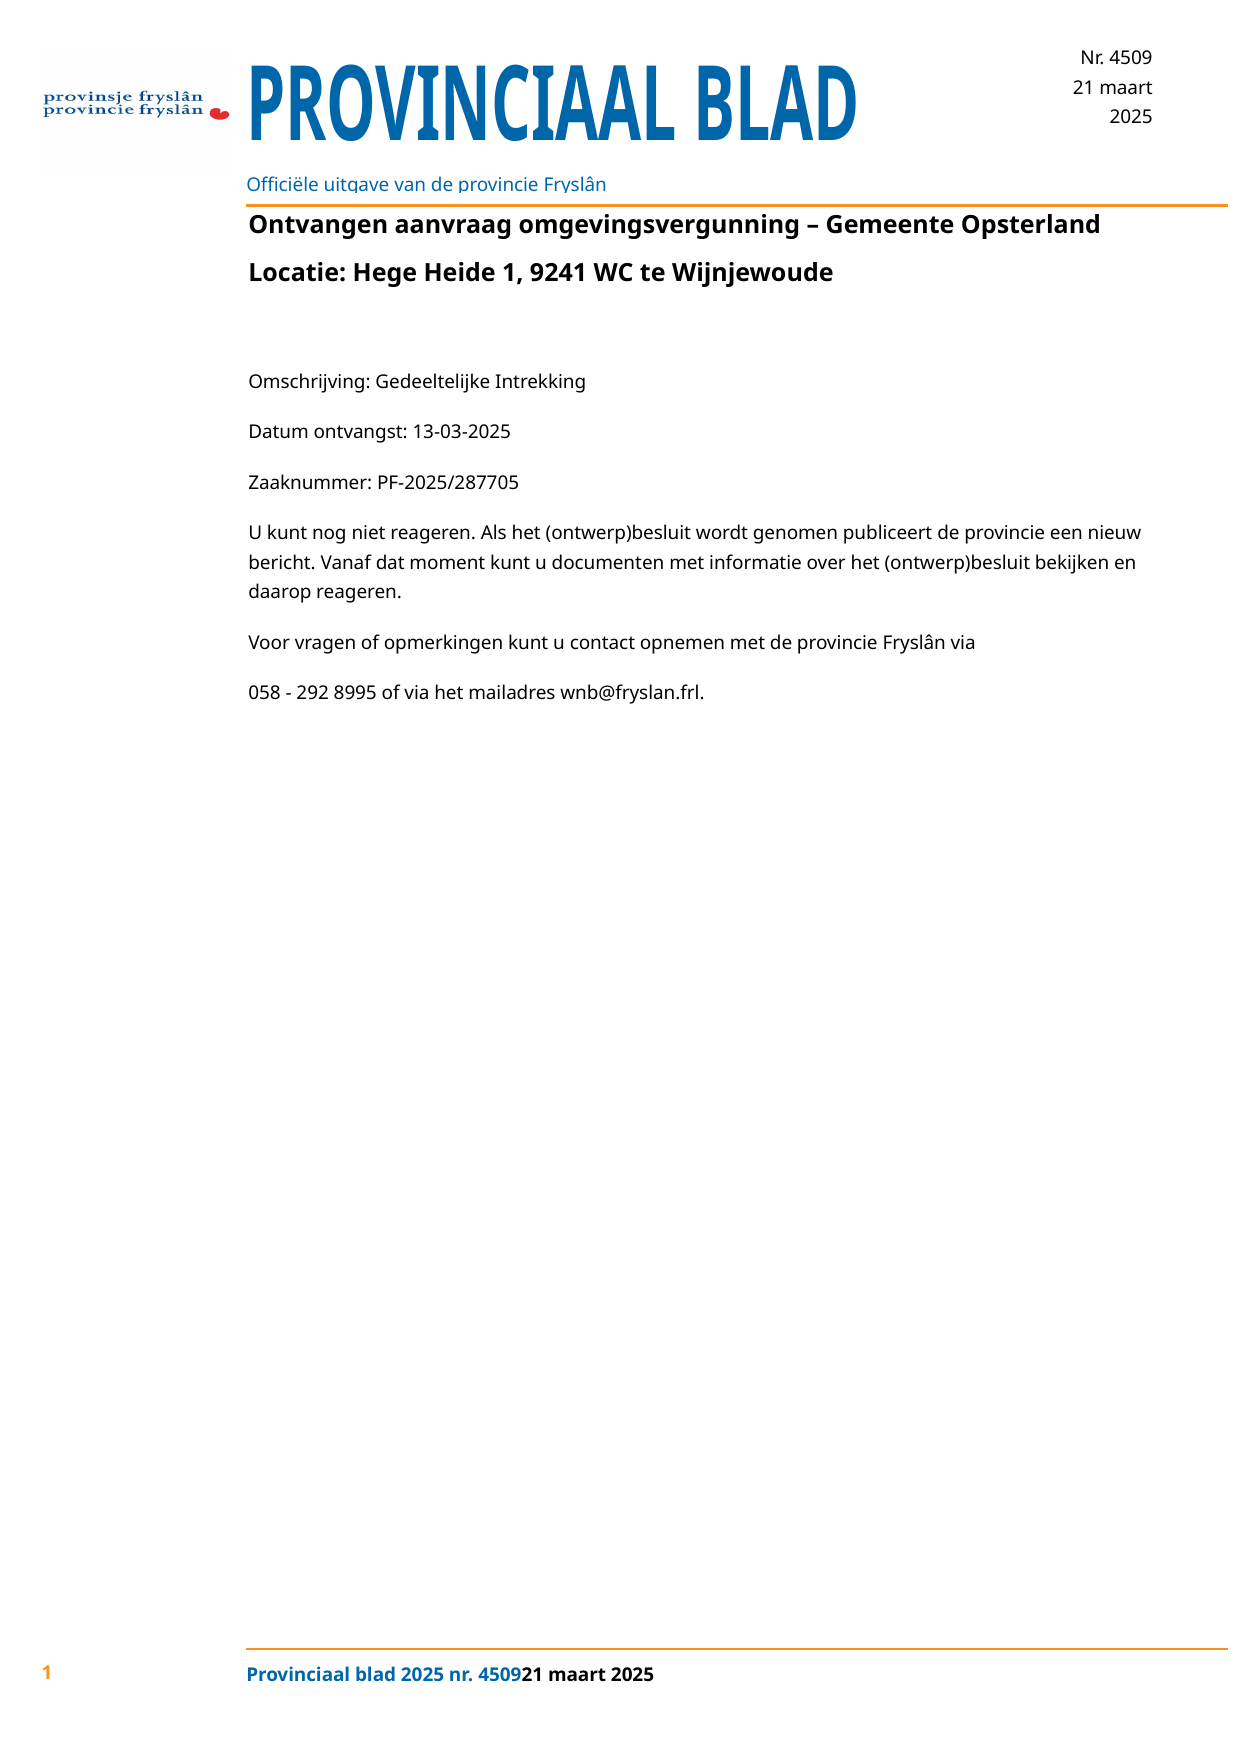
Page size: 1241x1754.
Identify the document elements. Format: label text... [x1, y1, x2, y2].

picture [41, 47, 231, 172]
text Ontvangen aanvraag omgevingsvergunning – Gemeente Opsterland Locatie: Hege Heide 1, 9241 WC te Wijnjewoude [248, 207, 1152, 288]
text Datum ontvangst: 13-03-2025 [248, 419, 1152, 444]
text 058 - 292 8995 of via het mailadres wnb@fryslan.frl. [248, 679, 1152, 705]
text Zaaknummer: PF-2025/287705 [248, 469, 1152, 495]
text Omschrijving: Gedeeltelijke Intrekking [248, 368, 1152, 394]
text Voor vragen of opmerkingen kunt u contact opnemen met de provincie Fryslân via [248, 629, 1152, 655]
text U kunt nog niet reageren. Als het (ontwerp)besluit wordt genomen publiceert de provincie een nieuw bericht. Vanaf dat moment kunt u documenten met informatie over het (ontwerp)besluit bekijken en daarop reageren. [248, 519, 1152, 604]
